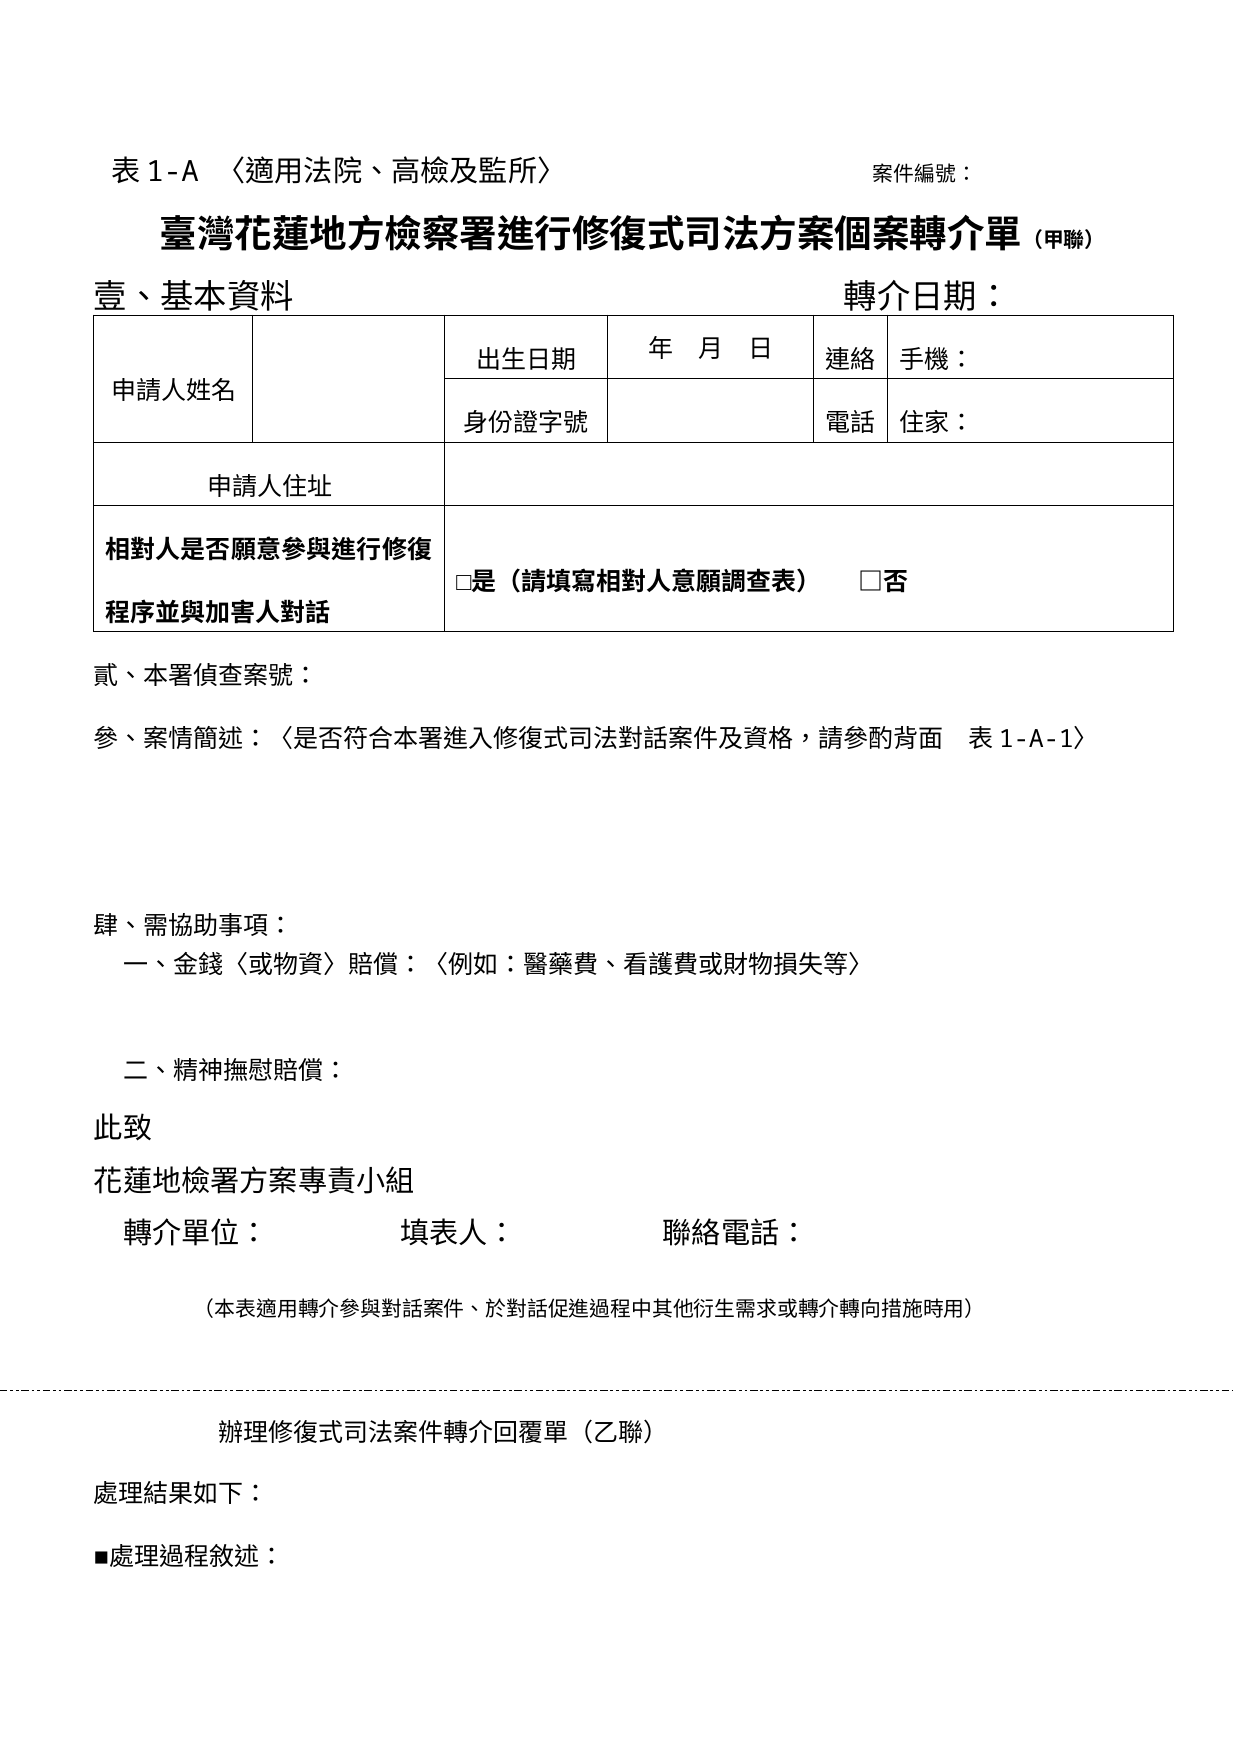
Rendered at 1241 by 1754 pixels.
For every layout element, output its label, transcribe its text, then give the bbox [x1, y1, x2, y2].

text ■處理過程敘述： [94, 1513, 1162, 1575]
text 肆、需協助事項： [94, 882, 1162, 945]
table_cell 相對人是否願意參與進行修復程序並與加害人對話 [94, 506, 444, 631]
table_header 出生日期 [445, 316, 607, 378]
table_header 連絡 [814, 316, 887, 378]
table_header 年 月 日 [608, 316, 813, 378]
table_cell 電話 [814, 379, 887, 442]
text 此致 [94, 1104, 1162, 1147]
table_header 申請人姓名 [94, 316, 252, 442]
text 轉介單位： 填表人： 聯絡電話： [94, 1210, 1162, 1252]
text 二、精神撫慰賠償： [94, 1050, 1162, 1086]
table_header 手機： [888, 316, 1173, 378]
text 花蓮地檢署方案專責小組 [94, 1157, 1162, 1199]
table_cell [608, 379, 813, 442]
text 辦理修復式司法案件轉介回覆單（乙聯） [94, 1388, 1162, 1450]
table_cell 身份證字號 [445, 379, 607, 442]
table_cell 申請人住址 [94, 443, 444, 505]
table_header [253, 316, 444, 442]
table_cell [445, 443, 1173, 505]
text 貳、本署偵查案號： [94, 632, 1162, 695]
text 參、案情簡述：〈是否符合本署進入修復式司法對話案件及資格，請參酌背面 表1-A-1〉 [94, 695, 1162, 757]
table_cell 住家： [888, 379, 1173, 442]
text 處理結果如下： [94, 1450, 1162, 1513]
table_cell □是（請填寫相對人意願調查表） □否 [445, 506, 1173, 631]
text 臺灣花蓮地方檢察署進行修復式司法方案個案轉介單（甲聯） [75, 189, 1190, 252]
text （本表適用轉介參與對話案件、於對話促進過程中其他衍生需求或轉介轉向措施時用） [94, 1263, 1162, 1325]
text 表1-A 〈適用法院、高檢及監所〉 案件編號： [94, 127, 1162, 189]
text 壹、基本資料 轉介日期： [94, 252, 1162, 314]
text 一、金錢〈或物資〉賠償：〈例如：醫藥費、看護費或財物損失等〉 [94, 945, 1162, 981]
